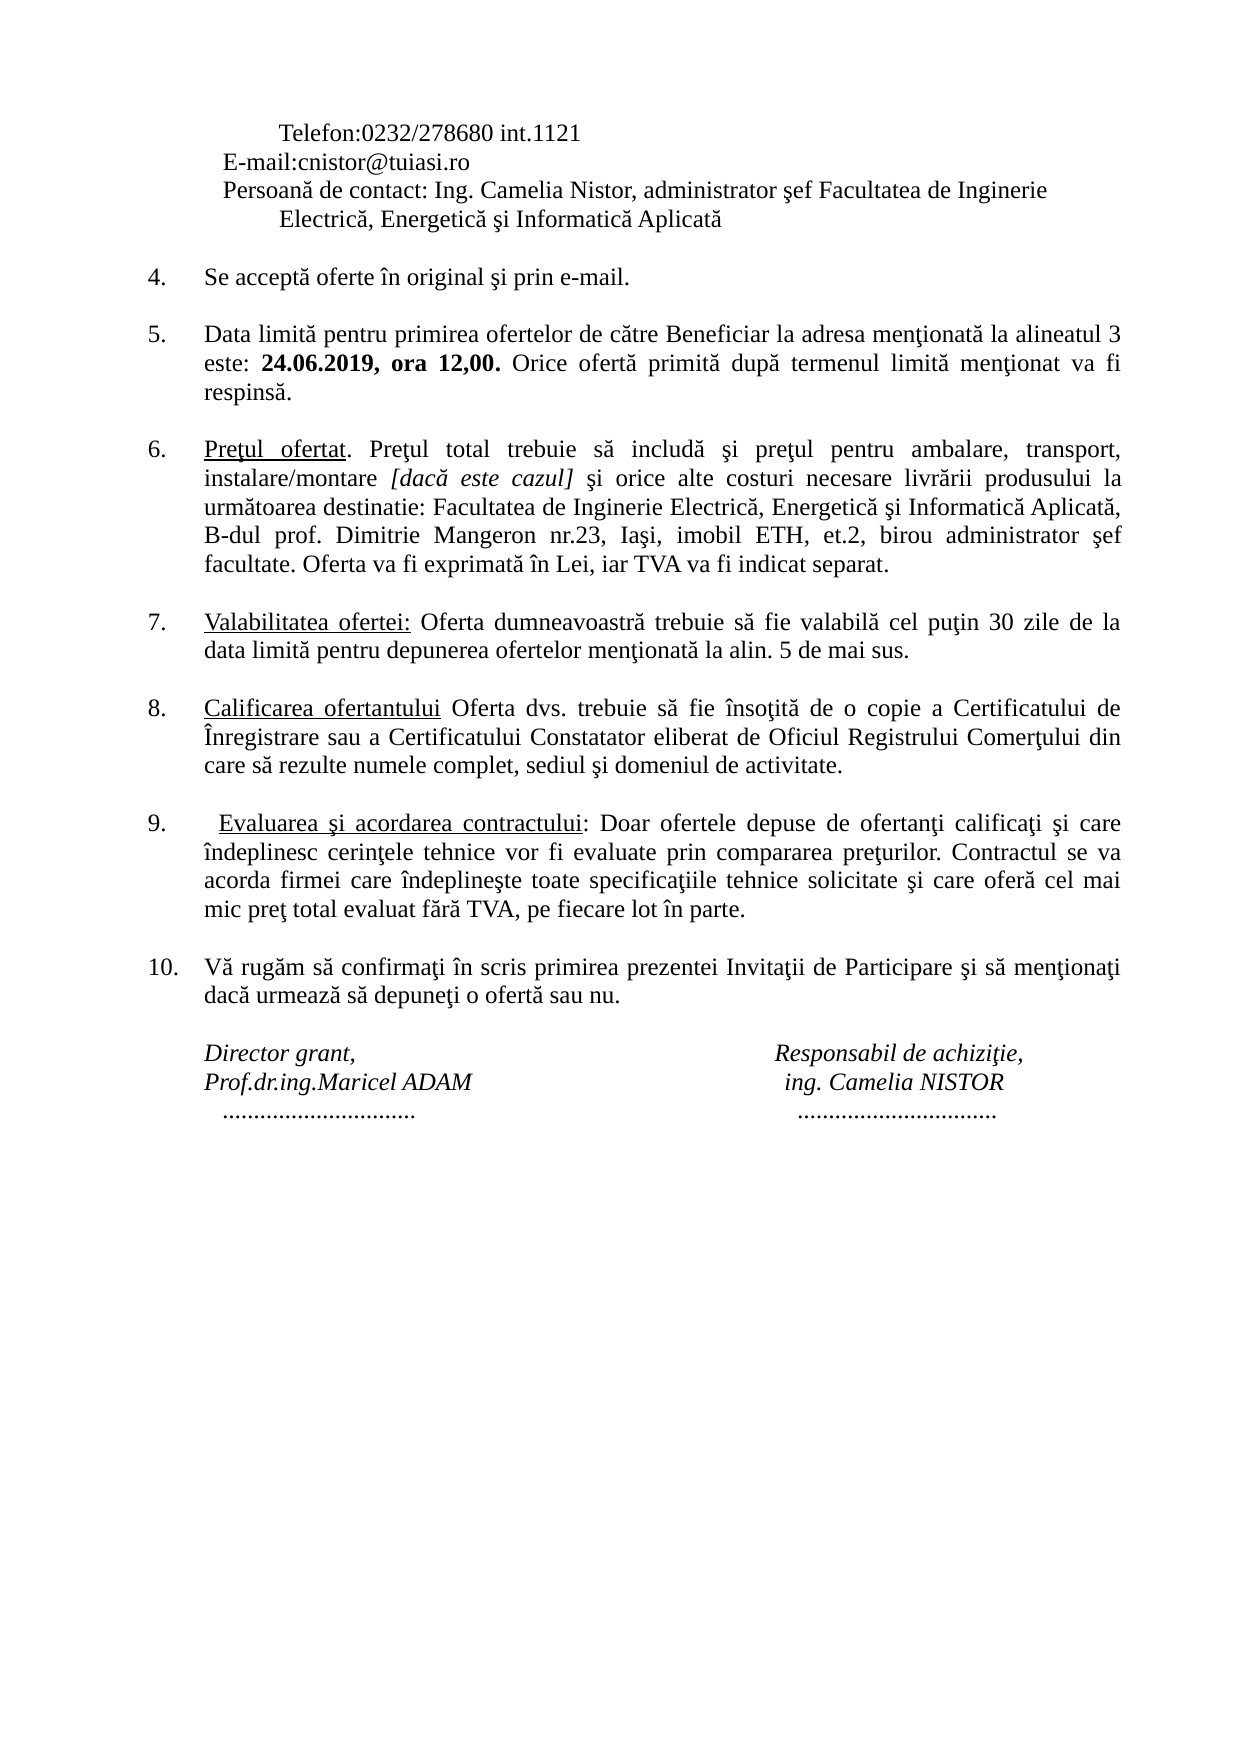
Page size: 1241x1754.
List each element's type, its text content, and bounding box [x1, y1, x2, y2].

text 10. Vă rugăm să confirmaţi în scris primirea prezentei Invitaţii de Participare şi să menţionaţi dacă urmează să depuneţi o ofertă sau nu. [148, 952, 1122, 1009]
text 9. Evaluarea şi acordarea contractului: Doar ofertele depuse de ofertanţi calificaţi şi care îndeplinesc cerinţele tehnice vor fi evaluate prin compararea preţurilor. Contractul se va acorda firmei care îndeplineşte toate specificaţiile tehnice solicitate şi care oferă cel mai mic preţ total evaluat fără TVA, pe fiecare lot în parte. [148, 808, 1122, 923]
text ............................... ................................ [204, 1096, 1122, 1124]
text Prof.dr.ing.Maricel ADAM ing. Camelia NISTOR [204, 1067, 1122, 1096]
text 7. Valabilitatea ofertei: Oferta dumneavoastră trebuie să fie valabilă cel puţin 30 zile de la data limită pentru depunerea ofertelor menţionată la alin. 5 de mai sus. [148, 607, 1122, 664]
text Persoană de contact: Ing. Camelia Nistor, administrator şef Facultatea de Inginerie Electrică, Energetică şi Informatică Aplicată [223, 176, 1122, 233]
text 6. Preţul ofertat. Preţul total trebuie să includă şi preţul pentru ambalare, transport, instalare/montare [dacă este cazul] şi orice alte costuri necesare livrării produsului la următoarea destinatie: Facultatea de Inginerie Electrică, Energetică şi Informatică Aplicată, B-dul prof. Dimitrie Mangeron nr.23, Iaşi, imobil ETH, et.2, birou administrator şef facultate. Oferta va fi exprimată în Lei, iar TVA va fi indicat separat. [148, 434, 1122, 578]
text Telefon:0232/278680 int.1121 [223, 118, 1122, 147]
text 5. Data limită pentru primirea ofertelor de către Beneficiar la adresa menţionată la alineatul 3 este: 24.06.2019, ora 12,00. Orice ofertă primită după termenul limită menţionat va fi respinsă. [148, 319, 1122, 406]
text 8. Calificarea ofertantului Oferta dvs. trebuie să fie însoţită de o copie a Certificatului de Înregistrare sau a Certificatului Constatator eliberat de Oficiul Registrului Comerţului din care să rezulte numele complet, sediul şi domeniul de activitate. [148, 693, 1122, 779]
text Director grant, Responsabil de achiziţie, [204, 1038, 1122, 1067]
text 4. Se acceptă oferte în original şi prin e-mail. [148, 262, 1122, 291]
text E-mail:cnistor@tuiasi.ro [223, 147, 1122, 176]
